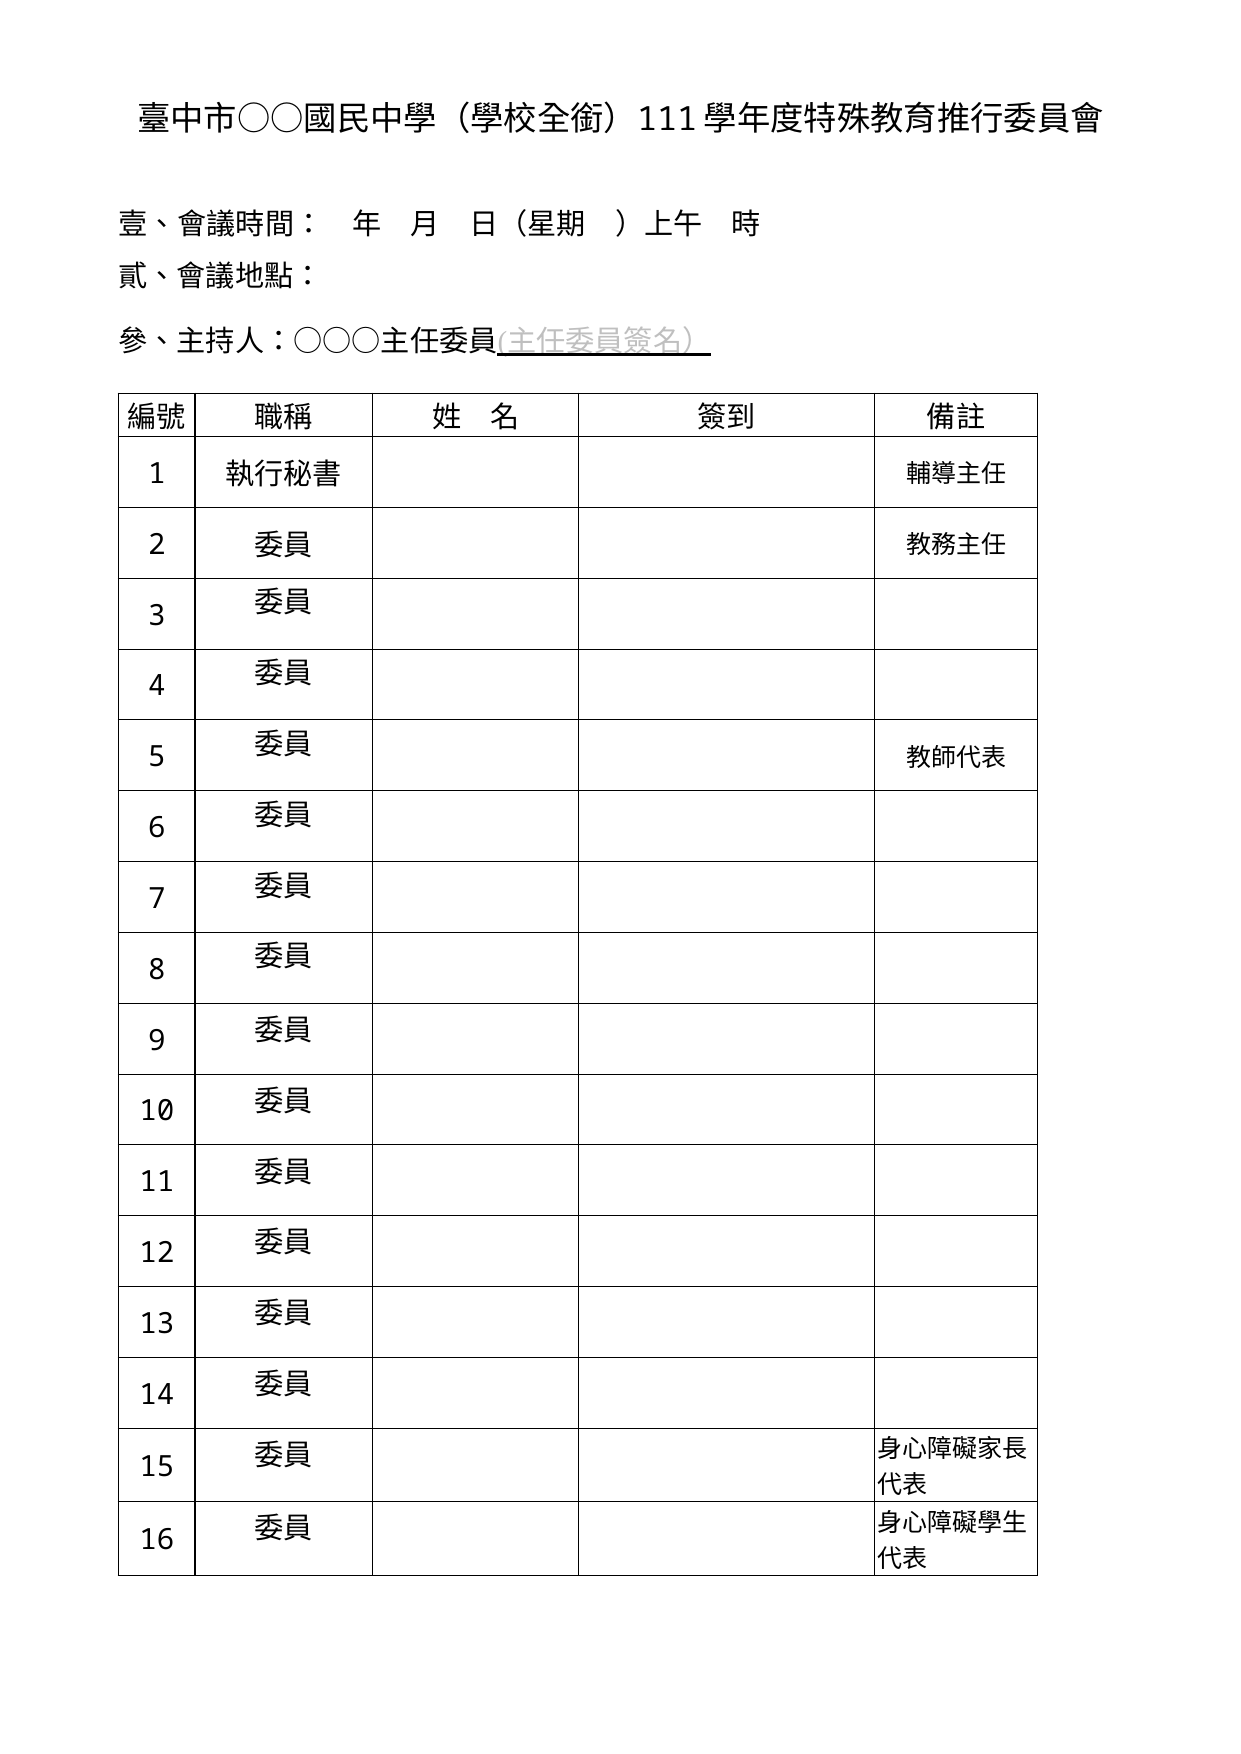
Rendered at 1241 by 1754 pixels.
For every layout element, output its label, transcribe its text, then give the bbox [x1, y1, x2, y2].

table_cell 委員 [196, 1004, 372, 1073]
table_cell 委員 [196, 791, 372, 861]
table_cell [373, 1502, 578, 1575]
table_cell [579, 933, 874, 1003]
table_cell [373, 1075, 578, 1144]
table_cell [373, 1429, 578, 1501]
table_cell [373, 1287, 578, 1357]
table_cell 委員 [196, 1287, 372, 1357]
table_cell [579, 508, 874, 578]
table_cell [875, 1004, 1037, 1073]
table_cell [373, 579, 578, 648]
table_cell 7 [119, 862, 194, 932]
table_cell [579, 579, 874, 648]
table_cell [373, 1004, 578, 1073]
table_cell 委員 [196, 579, 372, 648]
table_cell 委員 [196, 1075, 372, 1144]
table_cell 15 [119, 1429, 194, 1501]
table_cell [579, 1216, 874, 1286]
table_cell [373, 1145, 578, 1215]
table_cell [373, 437, 578, 507]
table_cell 10 [119, 1075, 194, 1144]
table_cell [579, 1287, 874, 1357]
table_cell [579, 1429, 874, 1501]
table_cell 3 [119, 579, 194, 648]
text 貳、會議地點： [118, 245, 1122, 297]
table_cell 13 [119, 1287, 194, 1357]
table_cell 身心障礙學生代表 [875, 1502, 1037, 1575]
table_cell [875, 933, 1037, 1003]
table_cell [579, 791, 874, 861]
table_cell [373, 508, 578, 578]
text 參、主持人：○○○主任委員(主任委員簽名） [118, 309, 1122, 362]
table_cell [579, 650, 874, 719]
table_cell [579, 862, 874, 932]
table_cell 14 [119, 1358, 194, 1428]
table_cell 委員 [196, 1145, 372, 1215]
table_cell [875, 579, 1037, 648]
table_header 職稱 [196, 394, 372, 436]
table_cell [579, 1075, 874, 1144]
table_cell 委員 [196, 650, 372, 719]
table_cell 委員 [196, 1216, 372, 1286]
table_cell [373, 1358, 578, 1428]
table_cell [579, 1358, 874, 1428]
table_cell 委員 [196, 1502, 372, 1575]
table_cell [373, 791, 578, 861]
table_cell 2 [119, 508, 194, 578]
table_cell [373, 862, 578, 932]
table_cell 4 [119, 650, 194, 719]
table_cell 16 [119, 1502, 194, 1575]
table_cell [875, 1075, 1037, 1144]
table_cell [875, 650, 1037, 719]
table_cell 教師代表 [875, 720, 1037, 790]
list 會議時間： 年 月 日（星期 ）上午 時 [118, 193, 1122, 245]
table_cell [875, 1287, 1037, 1357]
table_cell [875, 1145, 1037, 1215]
table_cell 輔導主任 [875, 437, 1037, 507]
table_cell 委員 [196, 1429, 372, 1501]
table_cell [875, 1358, 1037, 1428]
table_cell 委員 [196, 862, 372, 932]
table_cell [579, 1004, 874, 1073]
table_cell 8 [119, 933, 194, 1003]
table_cell 教務主任 [875, 508, 1037, 578]
table_header 簽到 [579, 394, 874, 436]
table_cell [579, 437, 874, 507]
table_cell 委員 [196, 720, 372, 790]
table_header 編號 [119, 394, 194, 436]
table_cell 9 [119, 1004, 194, 1073]
table_cell 執行秘書 [196, 437, 372, 507]
table_cell [579, 1145, 874, 1215]
table_cell 12 [119, 1216, 194, 1286]
table_cell [373, 720, 578, 790]
table_cell [373, 933, 578, 1003]
table_cell [579, 720, 874, 790]
table_cell 委員 [196, 1358, 372, 1428]
table_cell 身心障礙家長代表 [875, 1429, 1037, 1501]
table_cell 1 [119, 437, 194, 507]
table_cell [579, 1502, 874, 1575]
table_cell [875, 791, 1037, 861]
table_cell 6 [119, 791, 194, 861]
table_header 備註 [875, 394, 1037, 436]
table_cell [875, 1216, 1037, 1286]
table_cell 委員 [196, 508, 372, 578]
table_cell 委員 [196, 933, 372, 1003]
table_cell 11 [119, 1145, 194, 1215]
table_cell [373, 650, 578, 719]
table_cell 5 [119, 720, 194, 790]
table_cell [875, 862, 1037, 932]
table_header 姓 名 [373, 394, 578, 436]
table_cell [373, 1216, 578, 1286]
